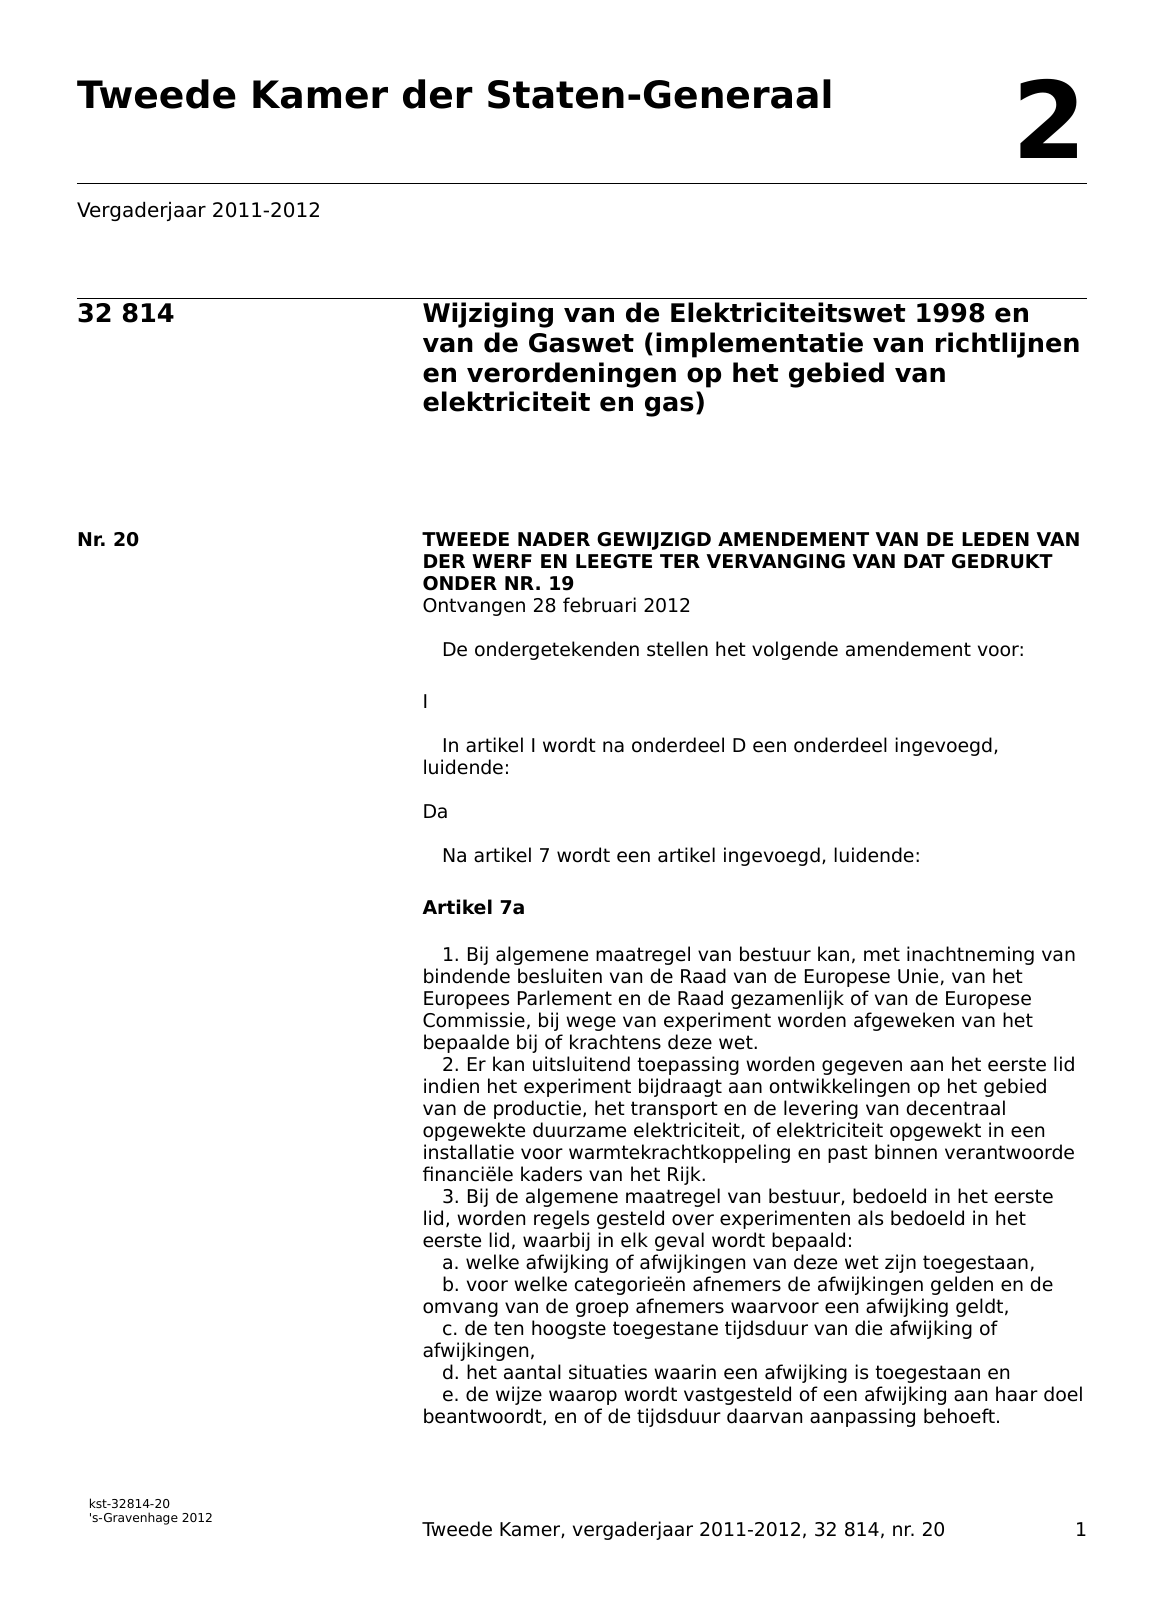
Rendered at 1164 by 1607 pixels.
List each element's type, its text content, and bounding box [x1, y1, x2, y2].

table_header 2 [886, 59, 1087, 183]
text c. de ten hoogste toegestane tijdsduur van die afwijking of afwijkingen, [422, 1318, 1087, 1362]
text 's-Gravenhage 2012 [88, 1511, 323, 1525]
text De ondergetekenden stellen het volgende amendement voor: [422, 639, 1087, 661]
text d. het aantal situaties waarin een afwijking is toegestaan en [422, 1362, 1087, 1384]
text 1. Bij algemene maatregel van bestuur kan, met inachtneming van bindende besluiten van de Raad van de Europese Unie, van het Europees Parlement en de Raad gezamenlijk of van de Europese Commissie, bij wege van experiment worden afgeweken van het bepaalde bij of krachtens deze wet. [422, 944, 1087, 1054]
text Na artikel 7 wordt een artikel ingevoegd, luidende: [422, 845, 1087, 867]
text 3. Bij de algemene maatregel van bestuur, bedoeld in het eerste lid, worden regels gesteld over experimenten als bedoeld in het eerste lid, waarbij in elk geval wordt bepaald: [422, 1186, 1087, 1252]
text Ontvangen 28 februari 2012 [422, 595, 1087, 617]
text b. voor welke categorieën afnemers de afwijkingen gelden en de omvang van de groep afnemers waarvoor een afwijking geldt, [422, 1274, 1087, 1318]
table_header Tweede Kamer der Staten-Generaal [77, 59, 886, 183]
text In artikel I wordt na onderdeel D een onderdeel ingevoegd, luidende: [422, 735, 1087, 779]
table_cell Vergaderjaar 2011-2012 [77, 184, 1087, 298]
subtitle Artikel 7a [422, 897, 1087, 919]
subtitle Nr. 20 TWEEDE NADER GEWIJZIGD AMENDEMENT VAN DE LEDEN VAN DER WERF EN LEEGTE TER VERVANGING VAN DAT GEDRUKT ONDER NR. 19 [77, 529, 1087, 595]
subtitle I [422, 691, 1087, 713]
text Da [422, 801, 1087, 823]
text 2. Er kan uitsluitend toepassing worden gegeven aan het eerste lid indien het experiment bijdraagt aan ontwikkelingen op het gebied van de productie, het transport en de levering van decentraal opgewekte duurzame elektriciteit, of elektriciteit opgewekt in een installatie voor warmtekrachtkoppeling en past binnen verantwoorde financiële kaders van het Rijk. [422, 1054, 1087, 1186]
subtitle 32 814 Wijziging van de Elektriciteitswet 1998 en van de Gaswet (implementatie van richtlijnen en verordeningen op het gebied van elektriciteit en gas) [77, 299, 1087, 418]
text kst-32814-20 [88, 1497, 323, 1511]
text e. de wijze waarop wordt vastgesteld of een afwijking aan haar doel beantwoordt, en of de tijdsduur daarvan aanpassing behoeft. [422, 1384, 1087, 1428]
text a. welke afwijking of afwijkingen van deze wet zijn toegestaan, [422, 1252, 1087, 1274]
